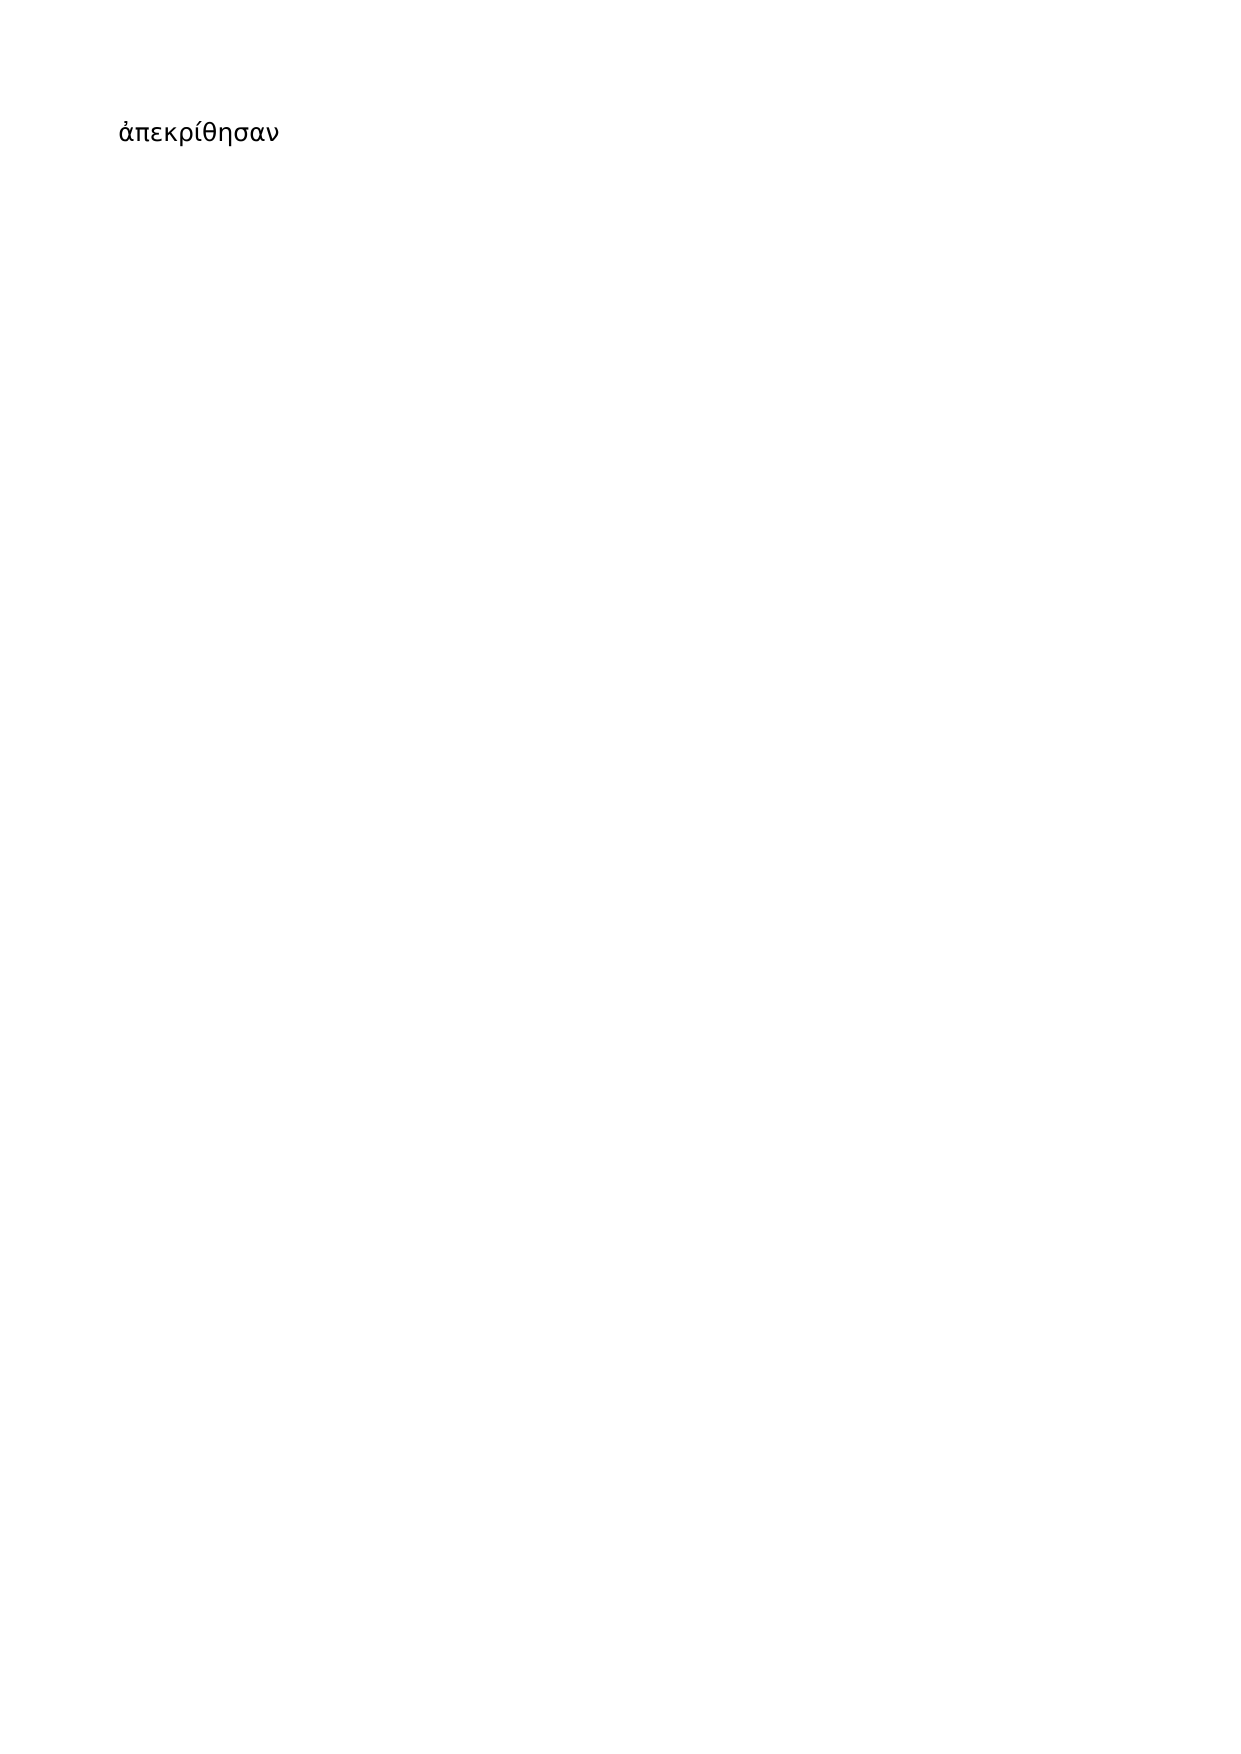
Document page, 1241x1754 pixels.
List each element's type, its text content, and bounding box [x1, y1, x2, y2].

text ἀπεκρίθησαν [118, 118, 1122, 147]
